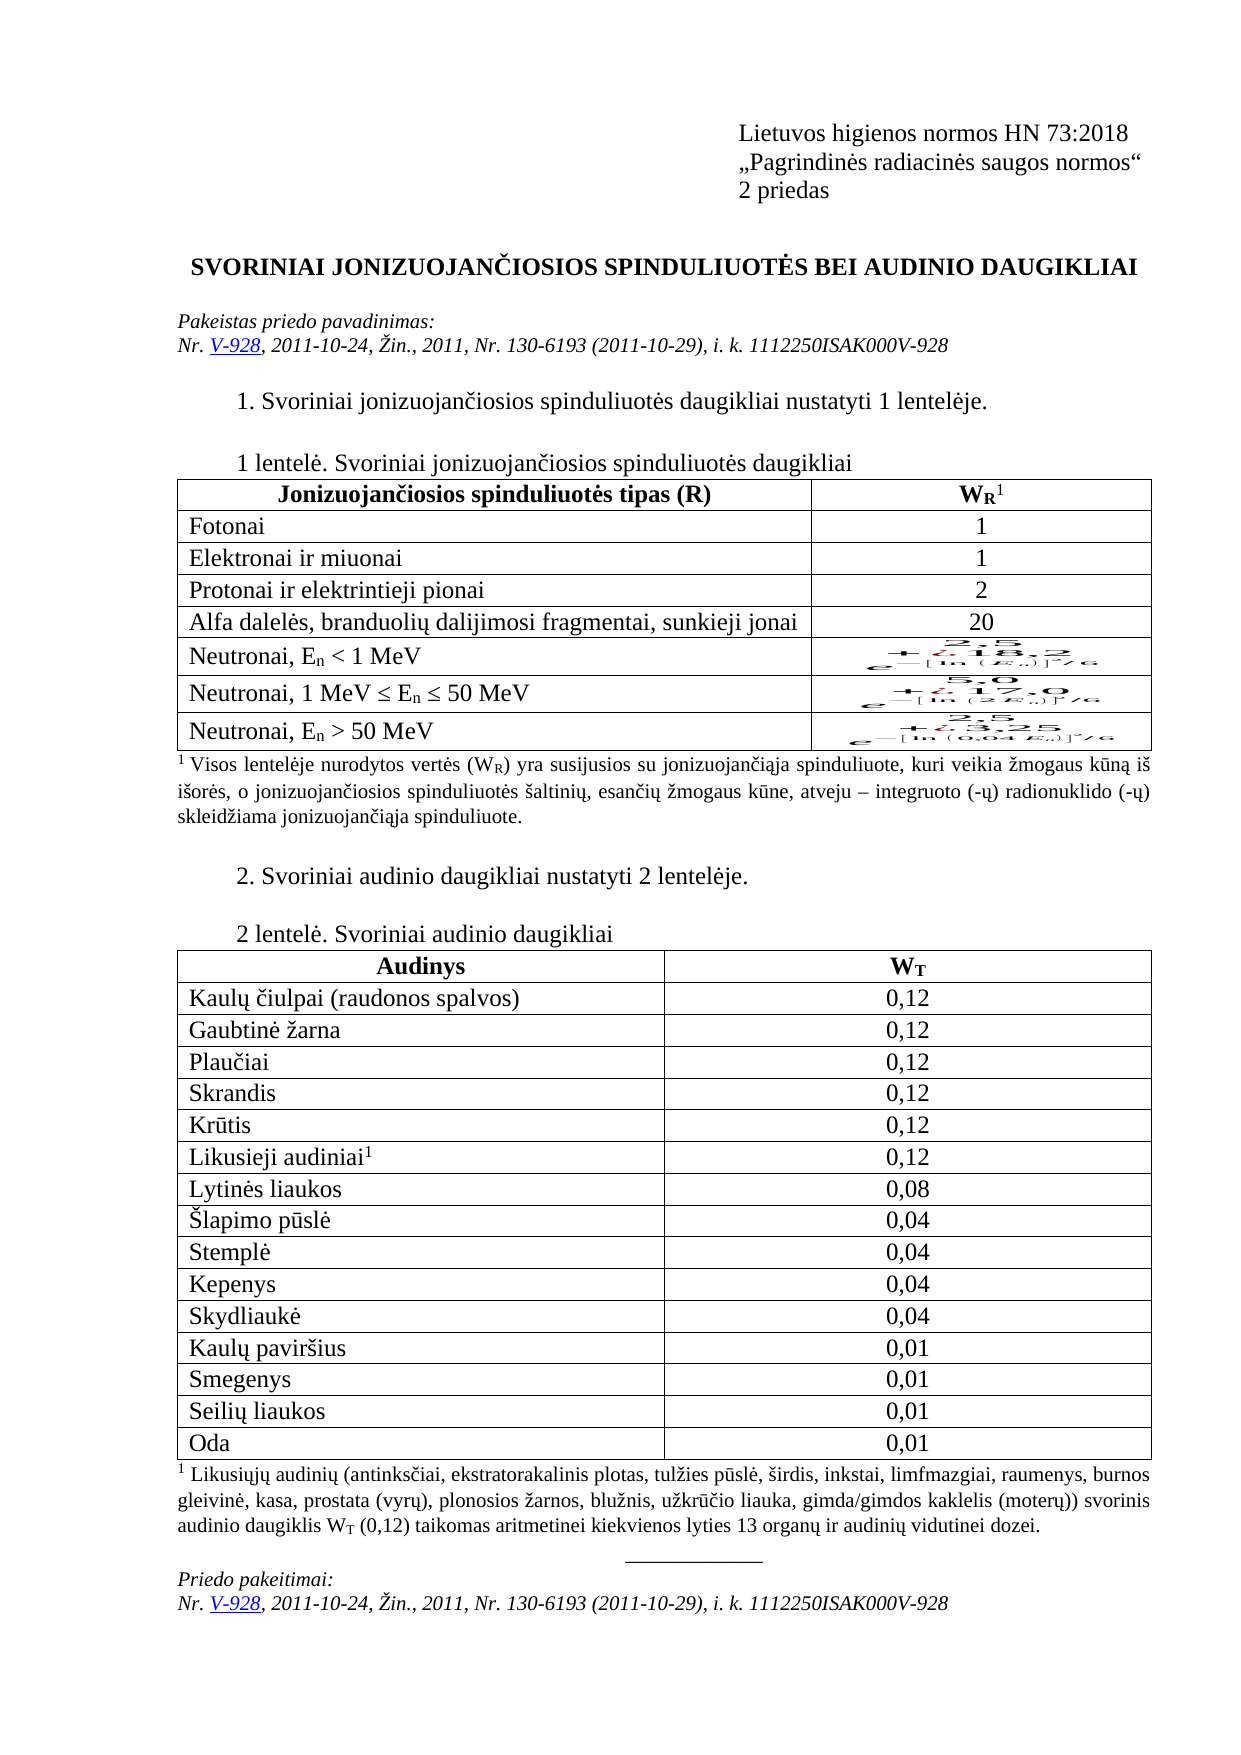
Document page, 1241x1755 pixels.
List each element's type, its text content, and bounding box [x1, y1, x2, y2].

table_cell Protonai ir elektrintieji pionai [178, 575, 811, 606]
table_cell Neutronai, En > 50 MeV [178, 713, 811, 749]
table_cell 0,12 [665, 983, 1151, 1014]
table_cell Neutronai, En < 1 MeV [178, 638, 811, 675]
table_cell 0,01 [665, 1428, 1151, 1459]
table_cell Neutronai, 1 MeV ≤ En ≤ 50 MeV [178, 676, 811, 712]
text 1 Visos lentelėje nurodytos vertės (WR) yra susijusios su jonizuojančiąja spinduliuote, kuri veikia žmogaus kūną iš išorės, o jonizuojančiosios spinduliuotės šaltinių, esančių žmogaus kūne, atveju – integruoto (-ų) radionuklido (-ų) skleidžiama jonizuojančiąja spinduliuote. [177, 751, 1152, 828]
text Nr. V-928, 2011-10-24, Žin., 2011, Nr. 130-6193 (2011-10-29), i. k. 1112250ISAK000V-928 [177, 333, 1152, 357]
table_cell 0,12 [665, 1142, 1151, 1173]
table_cell Smegenys [178, 1364, 664, 1395]
table_cell 20 [812, 607, 1151, 637]
table_cell Lytinės liaukos [178, 1174, 664, 1204]
text „Pagrindinės radiacinės saugos normos“ [738, 147, 1152, 176]
table_cell Skydliaukė [178, 1301, 664, 1332]
table_cell Alfa dalelės, branduolių dalijimosi fragmentai, sunkieji jonai [178, 607, 811, 637]
table_cell Gaubtinė žarna [178, 1015, 664, 1046]
table_cell Fotonai [178, 511, 811, 542]
table_cell 0,01 [665, 1333, 1151, 1363]
table_cell 0,04 [665, 1269, 1151, 1300]
text Priedo pakeitimai: [177, 1567, 1152, 1591]
table_header WR1 [812, 480, 1151, 510]
table_cell 1 [812, 511, 1151, 542]
table_cell Oda [178, 1428, 664, 1459]
text Nr. V-928, 2011-10-24, Žin., 2011, Nr. 130-6193 (2011-10-29), i. k. 1112250ISAK000V-928 [177, 1591, 1152, 1615]
table_cell Kepenys [178, 1269, 664, 1300]
table_cell Kaulų čiulpai (raudonos spalvos) [178, 983, 664, 1014]
table_cell 0,01 [665, 1396, 1151, 1427]
text 1. Svoriniai jonizuojančiosios spinduliuotės daugikliai nustatyti 1 lentelėje. [177, 386, 1152, 415]
text svoriniai jonizuojančiosios spinduliuotės bei audinio daugikliai [177, 252, 1152, 281]
text Lietuvos higienos normos HN 73:2018 [738, 118, 1152, 147]
table_cell Šlapimo pūslė [178, 1206, 664, 1236]
table_cell 2 [812, 575, 1151, 606]
text ____________ [177, 1539, 1152, 1566]
table_cell 0,12 [665, 1015, 1151, 1046]
table_cell 0,12 [665, 1047, 1151, 1077]
table_cell Seilių liaukos [178, 1396, 664, 1427]
table_header Jonizuojančiosios spinduliuotės tipas (R) [178, 480, 811, 510]
text 1 Likusiųjų audinių (antinksčiai, ekstratorakalinis plotas, tulžies pūslė, širdis, inkstai, limfmazgiai, raumenys, burnos gleivinė, kasa, prostata (vyrų), plonosios žarnos, blužnis, užkrūčio liauka, gimda/gimdos kaklelis (moterų)) svorinis audinio daugiklis WT (0,12) taikomas aritmetinei kiekvienos lyties 13 organų ir audinių vidutinei dozei. [177, 1460, 1152, 1537]
table_cell 0,01 [665, 1364, 1151, 1395]
table_cell 1 [812, 543, 1151, 574]
text 2 priedas [738, 176, 1152, 204]
table_cell 0,04 [665, 1301, 1151, 1332]
table_cell [812, 638, 1151, 675]
table_cell Kaulų paviršius [178, 1333, 664, 1363]
table_cell [812, 676, 1151, 712]
table_cell Stemplė [178, 1237, 664, 1268]
table_cell 0,04 [665, 1237, 1151, 1268]
table_cell [812, 713, 1151, 749]
table_cell 0,12 [665, 1079, 1151, 1109]
text Pakeistas priedo pavadinimas: [177, 309, 1152, 333]
table_cell Likusieji audiniai1 [178, 1142, 664, 1173]
text 2. Svoriniai audinio daugikliai nustatyti 2 lentelėje. [177, 861, 1152, 889]
table_header Audinys [178, 951, 664, 982]
table_cell Elektronai ir miuonai [178, 543, 811, 574]
table_cell 0,08 [665, 1174, 1151, 1204]
table_cell Krūtis [178, 1110, 664, 1141]
text 1 lentelė. Svoriniai jonizuojančiosios spinduliuotės daugikliai [177, 448, 1152, 476]
table_cell 0,12 [665, 1110, 1151, 1141]
table_cell 0,04 [665, 1206, 1151, 1236]
table_header WT [665, 951, 1151, 982]
table_cell Plaučiai [178, 1047, 664, 1077]
text 2 lentelė. Svoriniai audinio daugikliai [177, 919, 1152, 948]
table_cell Skrandis [178, 1079, 664, 1109]
